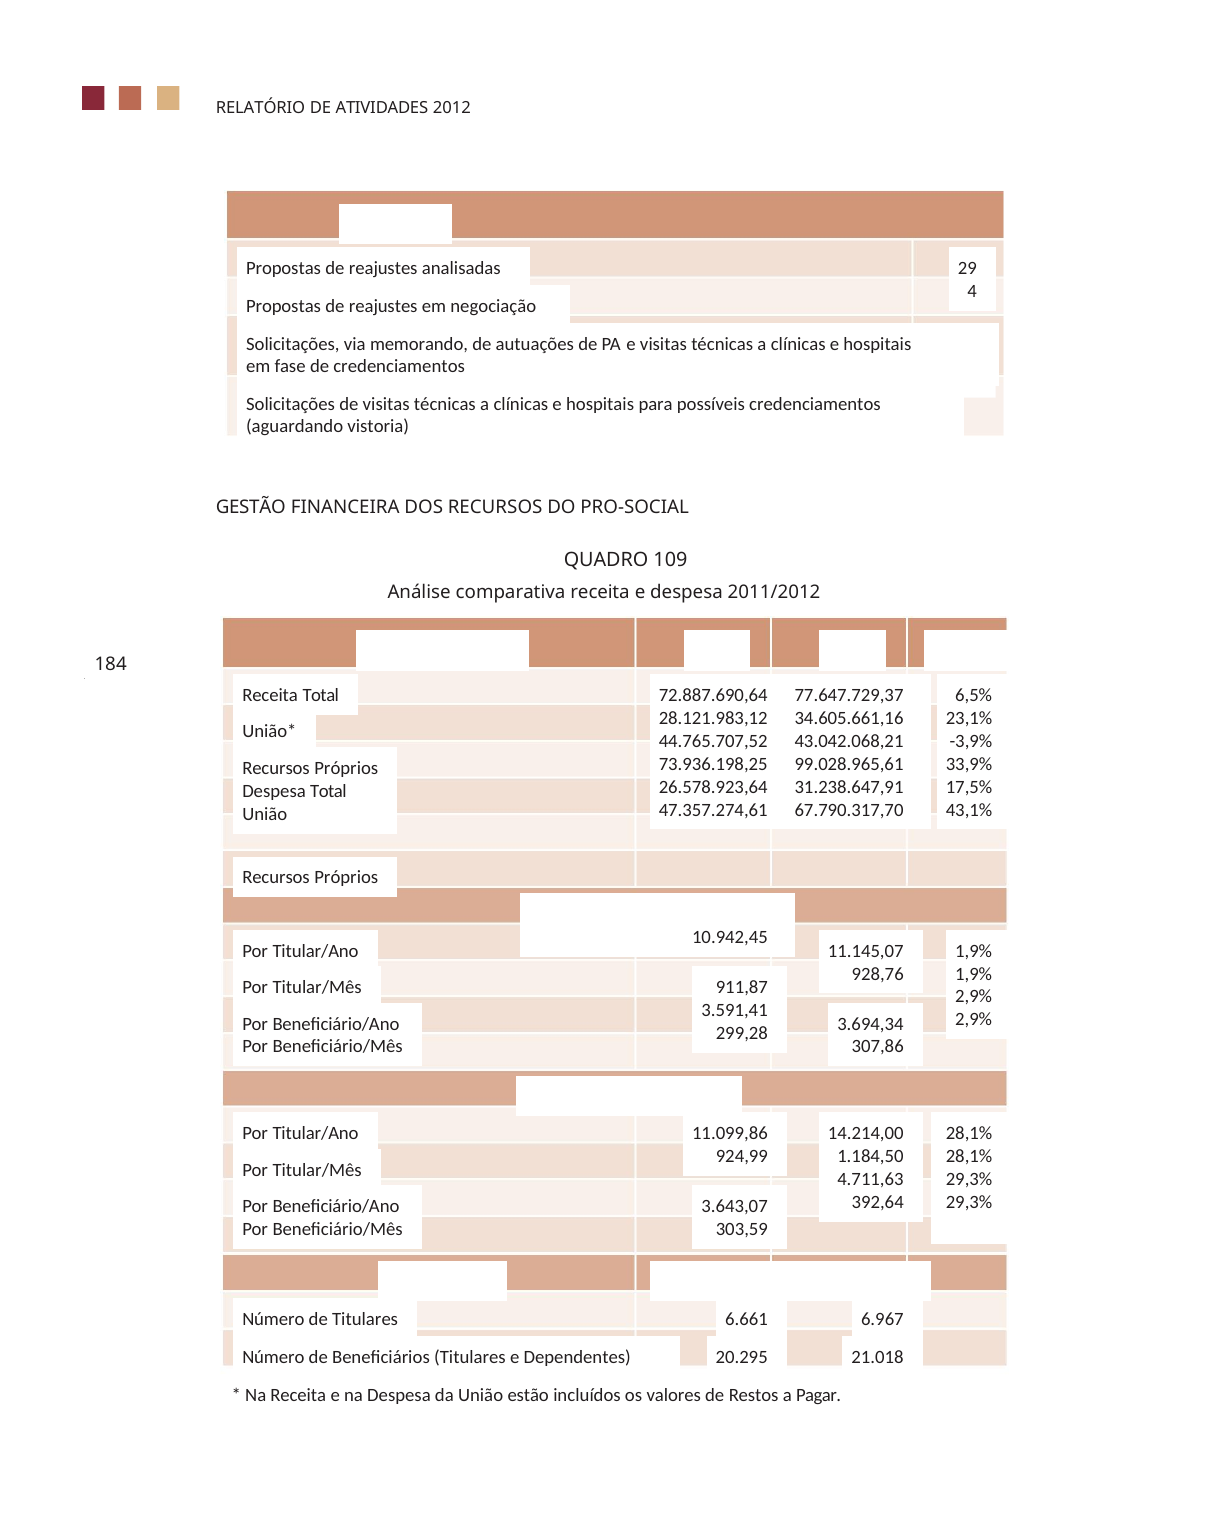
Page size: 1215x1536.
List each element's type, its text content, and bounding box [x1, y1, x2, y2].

text Análise comparativa receita e despesa 2011/2012 [387, 581, 912, 603]
text 928,76 [851, 962, 914, 984]
picture [157, 86, 180, 110]
text 1,9% [955, 962, 1002, 984]
text 4.711,63 [837, 1167, 914, 1190]
text Despesa Média per capita [525, 1085, 733, 1108]
text 11.145,07 [828, 939, 914, 962]
text Recursos Próprios [242, 756, 388, 779]
text 303,59 [716, 1217, 778, 1240]
text Solicitações de visitas técnicas a clínicas e hospitais para possíveis credenciamentos [246, 392, 956, 415]
text 924,99 [716, 1144, 778, 1167]
text 3.643,07 [701, 1194, 778, 1217]
text Propostas de reajustes analisadas [246, 256, 521, 279]
text * Na Receita e na Despesa da União estão incluídos os valores de Restos a Pagar. [231, 1383, 914, 1406]
text 1.184,50 [837, 1144, 914, 1167]
text 392,64 [851, 1190, 914, 1213]
text 44.765.707,52 43.042.068,21 [658, 729, 923, 752]
text Por Beneﬁciário/Mês [242, 1034, 413, 1057]
picture [118, 86, 142, 110]
text 6,5% [955, 683, 1002, 706]
text 29,3% [946, 1190, 1003, 1213]
text Ano/Discriminação [365, 639, 520, 662]
text 29,3% [946, 1167, 1003, 1190]
text 6.661 [725, 1307, 778, 1330]
text 28.121.983,12 34.605.661,16 [658, 706, 923, 729]
picture [220, 616, 1009, 1400]
text 2,9% [955, 1007, 1002, 1030]
text Por Beneﬁciário/Ano [242, 1012, 413, 1034]
picture [82, 86, 105, 110]
text Receita Total [242, 683, 349, 706]
text Reserva Total [387, 1269, 498, 1292]
text União* [242, 719, 307, 742]
text Número de Beneﬁciários (Titulares e Dependentes) [242, 1345, 671, 1368]
text 10.942,45 [692, 925, 786, 948]
text Propostas de reajustes em negociação [246, 294, 561, 317]
text Por Titular/Mês [242, 1158, 372, 1181]
text Por Titular/Ano [242, 939, 369, 962]
text Demonstra [348, 213, 443, 236]
text Despesa Total [242, 779, 388, 802]
text 911,87 [716, 975, 778, 998]
text 2012 [828, 639, 877, 662]
text 23,1% [946, 706, 1002, 729]
text 73.936.198,25 99.028.965,61 [658, 752, 923, 775]
text RELATÓRIO DE ATIVIDADES 2012 [216, 98, 483, 117]
text QUADRO 109 [563, 548, 694, 571]
text Por Beneﬁciário/Mês [242, 1217, 413, 1240]
picture [787, 1301, 852, 1374]
text 307,86 [851, 1034, 914, 1057]
text 14.214,00 [828, 1121, 914, 1144]
text 299,28 [716, 1021, 778, 1044]
text 17,5% [946, 775, 1002, 798]
text Solicitações, via memorando, de autuações de PA e visitas técnicas a clínicas e hospitais [246, 332, 990, 355]
picture [224, 190, 1006, 438]
text 4 [967, 279, 987, 302]
text 20.295 [715, 1345, 778, 1368]
text 11.099,86 [692, 1121, 778, 1144]
text 2011 [693, 639, 741, 662]
text 78.624.861,75 53.876.612,26 [658, 1269, 923, 1292]
text Número de Titulares [242, 1307, 408, 1330]
text em fase de credenciamentos [246, 355, 990, 377]
text 184 [94, 653, 141, 675]
text -3,9% [949, 729, 1002, 752]
text Por Beneﬁciário/Ano [242, 1194, 413, 1217]
text 47.357.274,61 67.790.317,70 [658, 798, 923, 821]
text Variação [933, 639, 1010, 662]
text 1,9% [955, 939, 1002, 962]
text 43,1% [946, 798, 1002, 821]
text 33,9% [946, 752, 1002, 775]
text Por Titular/Mês [242, 975, 372, 998]
text 72.887.690,64 77.647.729,37 [658, 683, 923, 706]
text Receita Média per capita [529, 902, 786, 925]
text 29 [958, 256, 987, 279]
text GESTÃO FINANCEIRA DOS RECURSOS DO PRO-SOCIAL [216, 496, 846, 518]
text (aguardando vistoria) [246, 415, 956, 437]
text 3.591,41 [701, 998, 778, 1021]
text União [242, 802, 388, 825]
text Recursos Próprios [242, 866, 388, 888]
text 26.578.923,64 31.238.647,91 [658, 775, 923, 798]
text 6.967 [861, 1307, 914, 1330]
text 21.018 [851, 1345, 914, 1368]
text 2,9% [955, 984, 1002, 1007]
text -31,5% [940, 1213, 1003, 1236]
text 28,1% [946, 1121, 1003, 1144]
text 3.694,34 [837, 1012, 914, 1034]
text Por Titular/Ano [242, 1121, 369, 1144]
text 28,1% [946, 1144, 1003, 1167]
